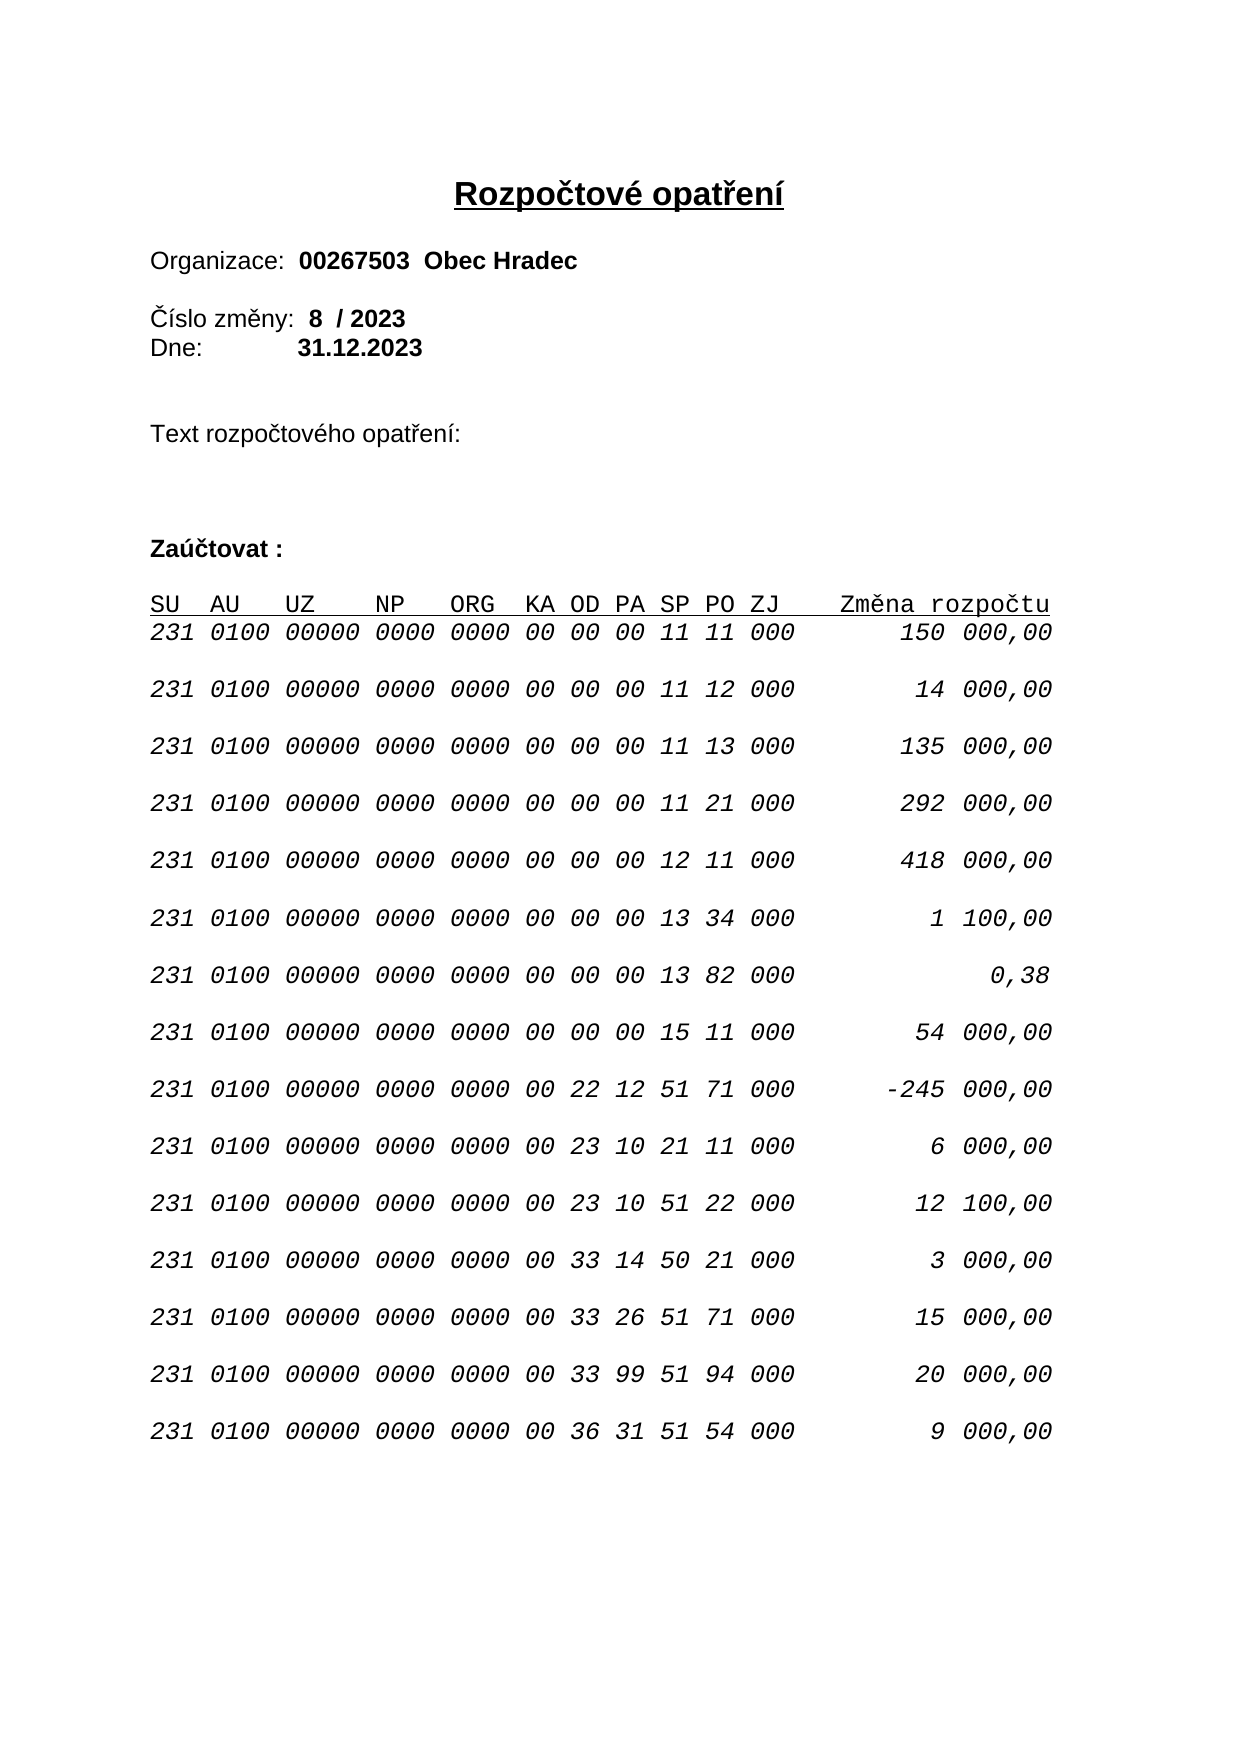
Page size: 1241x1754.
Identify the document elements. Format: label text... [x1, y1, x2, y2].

text 231 0100 00000 0000 0000 00 33 14 50 21 000 3 000,00 [150, 1248, 1087, 1276]
text 231 0100 00000 0000 0000 00 00 00 15 11 000 54 000,00 [150, 1019, 1087, 1048]
text 231 0100 00000 0000 0000 00 33 99 51 94 000 20 000,00 [150, 1362, 1087, 1390]
text SU AU UZ NP ORG KA OD PA SP PO ZJ Změna rozpočtu [150, 591, 1087, 620]
text 231 0100 00000 0000 0000 00 00 00 11 11 000 150 000,00 [150, 620, 1087, 648]
subtitle Číslo změny: 8 / 2023 [150, 304, 1087, 333]
text 231 0100 00000 0000 0000 00 00 00 11 12 000 14 000,00 [150, 677, 1087, 705]
text 231 0100 00000 0000 0000 00 33 26 51 71 000 15 000,00 [150, 1305, 1087, 1333]
text Text rozpočtového opatření: [150, 419, 1087, 448]
text 231 0100 00000 0000 0000 00 23 10 21 11 000 6 000,00 [150, 1133, 1087, 1162]
subtitle Zaúčtovat : [150, 534, 1087, 563]
subtitle Dne: 31.12.2023 [150, 333, 1087, 361]
subtitle Organizace: 00267503 Obec Hradec [150, 242, 1087, 275]
text 231 0100 00000 0000 0000 00 00 00 13 34 000 1 100,00 [150, 905, 1087, 933]
text 231 0100 00000 0000 0000 00 36 31 51 54 000 9 000,00 [150, 1419, 1087, 1447]
text 231 0100 00000 0000 0000 00 23 10 51 22 000 12 100,00 [150, 1191, 1087, 1219]
text 231 0100 00000 0000 0000 00 00 00 11 13 000 135 000,00 [150, 734, 1087, 762]
text 231 0100 00000 0000 0000 00 22 12 51 71 000 -245 000,00 [150, 1076, 1087, 1105]
text 231 0100 00000 0000 0000 00 00 00 11 21 000 292 000,00 [150, 791, 1087, 819]
text 231 0100 00000 0000 0000 00 00 00 12 11 000 418 000,00 [150, 848, 1087, 876]
text 231 0100 00000 0000 0000 00 00 00 13 82 000 0,38 [150, 962, 1087, 991]
subtitle Rozpočtové opatření [150, 174, 1087, 213]
